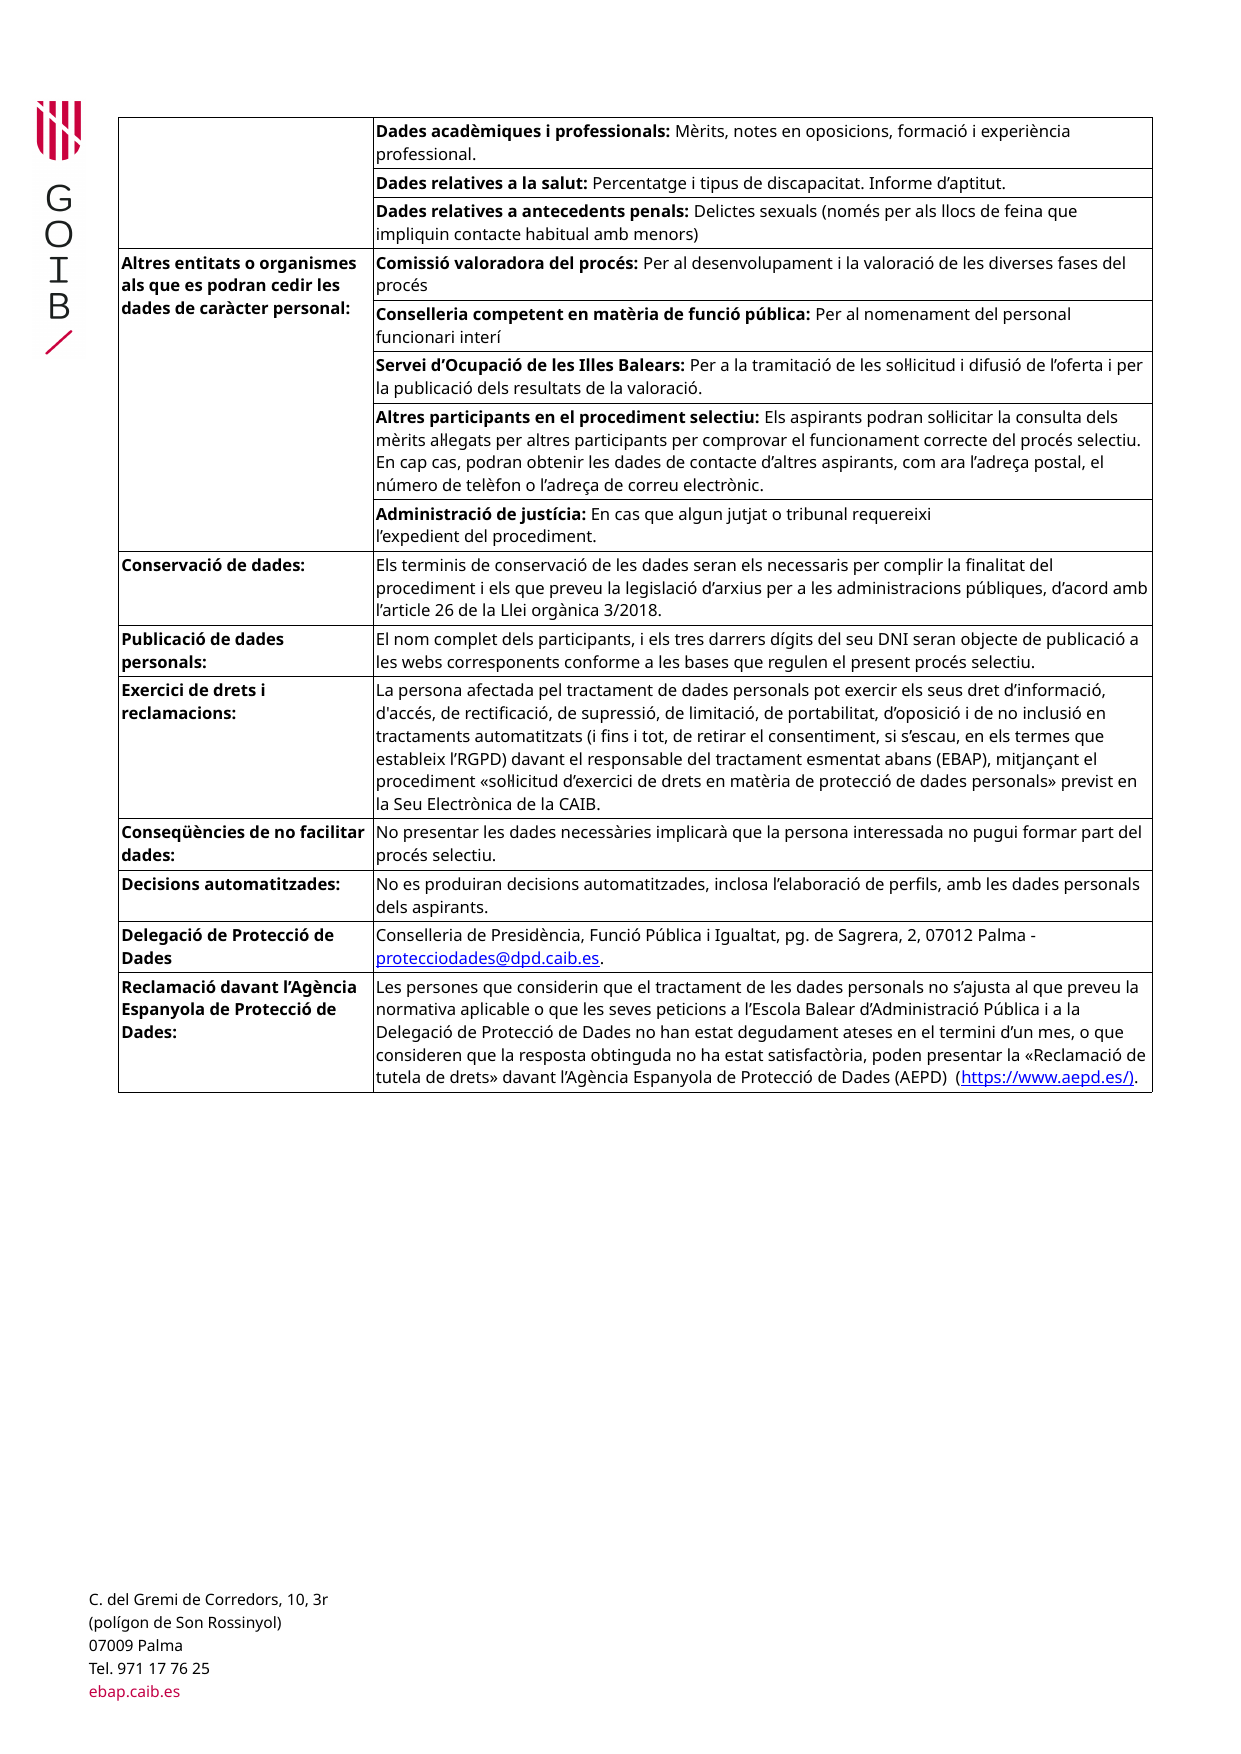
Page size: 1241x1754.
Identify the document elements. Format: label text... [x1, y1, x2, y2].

table_cell Publicació de dades personals: [119, 626, 373, 676]
table_cell Els terminis de conservació de les dades seran els necessaris per complir la finalitat del procediment i els que preveu la legislació d’arxius per a les administracions públiques, d’acord amb l’article 26 de la Llei orgànica 3/2018. [374, 552, 1152, 624]
table_cell Altres entitats o organismes als que es podran cedir les dades de caràcter personal: [119, 249, 373, 551]
table_cell Decisions automatitzades: [119, 871, 373, 921]
picture [32, 98, 86, 359]
table_cell Conselleria de Presidència, Funció Pública i Igualtat, pg. de Sagrera, 2, 07012 Palma - protecciodades@dpd.caib.es. [374, 922, 1152, 972]
table_cell El nom complet dels participants, i els tres darrers dígits del seu DNI seran objecte de publicació a les webs corresponents conforme a les bases que regulen el present procés selectiu. [374, 626, 1152, 676]
table_cell Exercici de drets i reclamacions: [119, 677, 373, 818]
table_cell No presentar les dades necessàries implicarà que la persona interessada no pugui formar part del procés selectiu. [374, 819, 1152, 869]
table_cell Comissió valoradora del procés: Per al desenvolupament i la valoració de les diverses fases del procés [374, 249, 1152, 300]
table_cell Conselleria competent en matèria de funció pública: Per al nomenament del personal funcionari interí [374, 301, 1152, 351]
table_cell [119, 118, 373, 248]
table_cell Altres participants en el procediment selectiu: Els aspirants podran sol·licitar la consulta dels mèrits al·legats per altres participants per comprovar el funcionament correcte del procés selectiu. En cap cas, podran obtenir les dades de contacte d’altres aspirants, com ara l’adreça postal, el número de telèfon o l’adreça de correu electrònic. [374, 404, 1152, 499]
table_cell Dades relatives a la salut: Percentatge i tipus de discapacitat. Informe d’aptitut. [374, 169, 1152, 197]
table_cell Conseqüències de no facilitar dades: [119, 819, 373, 869]
table_cell Reclamació davant l’Agència Espanyola de Protecció de Dades: [119, 973, 373, 1092]
table_cell Conservació de dades: [119, 552, 373, 624]
table_cell Dades relatives a antecedents penals: Delictes sexuals (només per als llocs de feina que impliquin contacte habitual amb menors) [374, 198, 1152, 248]
table_cell Les persones que considerin que el tractament de les dades personals no s’ajusta al que preveu la normativa aplicable o que les seves peticions a l’Escola Balear d’Administració Pública i a la Delegació de Protecció de Dades no han estat degudament ateses en el termini d’un mes, o que consideren que la resposta obtinguda no ha estat satisfactòria, poden presentar la «Reclamació de tutela de drets» davant l’Agència Espanyola de Protecció de Dades (AEPD) (https://www.aepd.es/). [374, 973, 1152, 1092]
table_cell Dades acadèmiques i professionals: Mèrits, notes en oposicions, formació i experiència professional. [374, 118, 1152, 168]
table_cell Administració de justícia: En cas que algun jutjat o tribunal requereixi l’expedient del procediment. [374, 500, 1152, 551]
table_cell Servei d’Ocupació de les Illes Balears: Per a la tramitació de les sol·licitud i difusió de l’oferta i per la publicació dels resultats de la valoració. [374, 352, 1152, 402]
table_cell La persona afectada pel tractament de dades personals pot exercir els seus dret d’informació, d'accés, de rectificació, de supressió, de limitació, de portabilitat, d’oposició i de no inclusió en tractaments automatitzats (i fins i tot, de retirar el consentiment, si s’escau, en els termes que estableix l’RGPD) davant el responsable del tractament esmentat abans (EBAP), mitjançant el procediment «sol·licitud d’exercici de drets en matèria de protecció de dades personals» previst en la Seu Electrònica de la CAIB. [374, 677, 1152, 818]
table_cell Delegació de Protecció de Dades [119, 922, 373, 972]
table_cell No es produiran decisions automatitzades, inclosa l’elaboració de perfils, amb les dades personals dels aspirants. [374, 871, 1152, 921]
